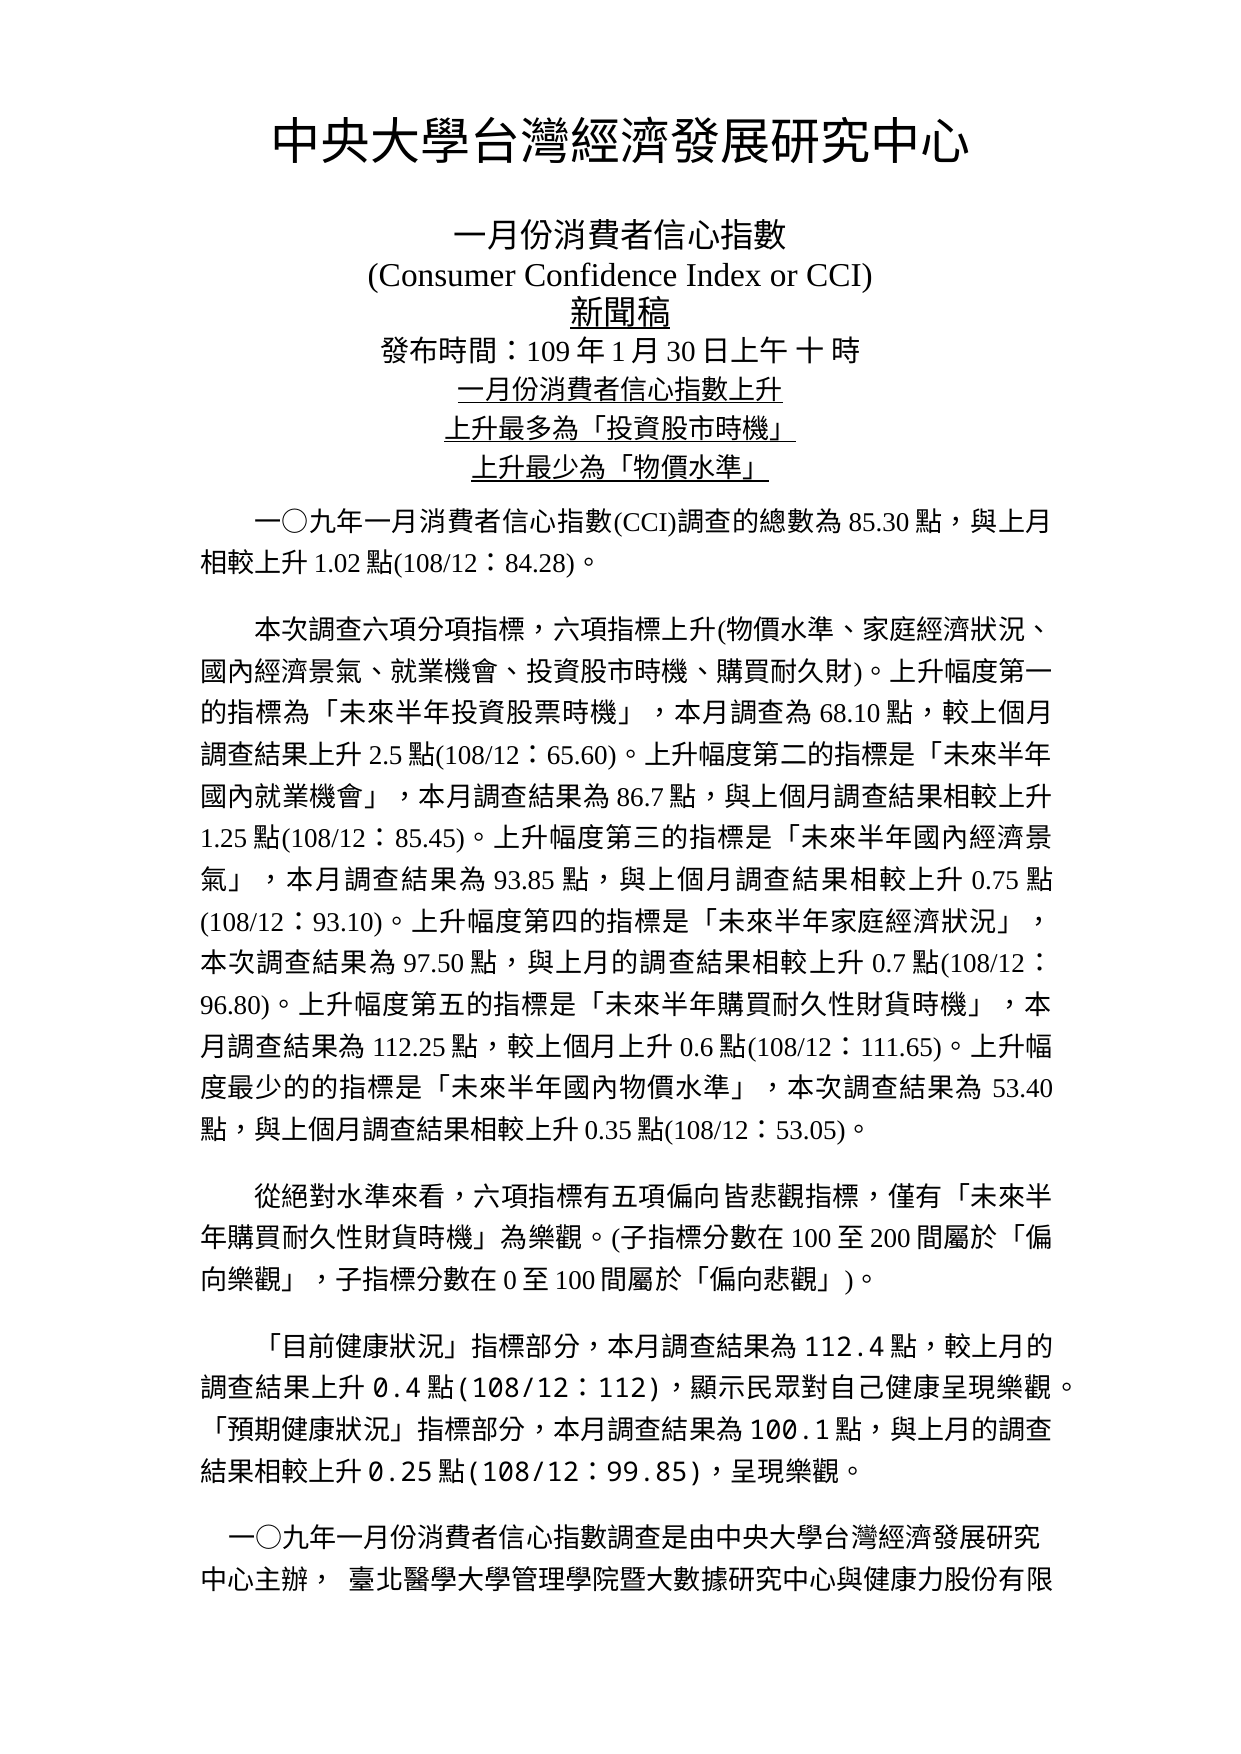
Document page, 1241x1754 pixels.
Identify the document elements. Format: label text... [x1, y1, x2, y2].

text 新聞稿 [187, 294, 1053, 332]
text 上升最多為「投資股市時機」 上升最少為「物價水準」 [187, 407, 1053, 485]
text 本次調查六項分項指標，六項指標上升(物價水準、家庭經濟狀況、國內經濟景氣、就業機會、投資股市時機、購買耐久財)。上升幅度第一的指標為「未來半年投資股票時機」，本月調查為68.10點，較上個月調查結果上升2.5點(108/12：65.60)。上升幅度第二的指標是「未來半年國內就業機會」，本月調查結果為86.7點，與上個月調查結果相較上升1.25點(108/12：85.45)。上升幅度第三的指標是「未來半年國內經濟景氣」，本月調查結果為93.85點，與上個月調查結果相較上升0.75點(108/12：93.10)。上升幅度第四的指標是「未來半年家庭經濟狀況」，本次調查結果為97.50點，與上月的調查結果相較上升0.7點(108/12：96.80)。上升幅度第五的指標是「未來半年購買耐久性財貨時機」，本月調查結果為112.25點，較上個月上升0.6點(108/12：111.65)。上升幅度最少的的指標是「未來半年國內物價水準」，本次調查結果為53.40點，與上個月調查結果相較上升0.35點(108/12：53.05)。 [200, 606, 1053, 1148]
subtitle 一○九年一月份消費者信心指數調查是由中央大學台灣經濟發展研究中心主辦， 臺北醫學大學管理學院暨大數據研究中心與健康力股份有限 [200, 1514, 1053, 1598]
text 一○九年一月消費者信心指數(CCI)調查的總數為85.30點，與上月相較上升1.02點(108/12：84.28)。 [200, 498, 1053, 581]
text 「目前健康狀況」指標部分，本月調查結果為112.4點，較上月的調查結果上升0.4點(108/12：112)，顯示民眾對自己健康呈現樂觀。「預期健康狀況」指標部分，本月調查結果為100.1點，與上月的調查結果相較上升0.25點(108/12：99.85)，呈現樂觀。 [200, 1323, 1053, 1489]
text 發布時間：109年1月30日上午 十 時 [187, 332, 1053, 369]
text 從絕對水準來看，六項指標有五項偏向皆悲觀指標，僅有「未來半年購買耐久性財貨時機」為樂觀。(子指標分數在100至200間屬於「偏向樂觀」，子指標分數在0至100間屬於「偏向悲觀」)。 [200, 1173, 1053, 1298]
text 一月份消費者信心指數上升 [187, 369, 1053, 407]
text 中央大學台灣經濟發展研究中心 [187, 118, 1053, 170]
text 一月份消費者信心指數 [187, 208, 1053, 257]
text (Consumer Confidence Index or CCI) [187, 257, 1053, 294]
